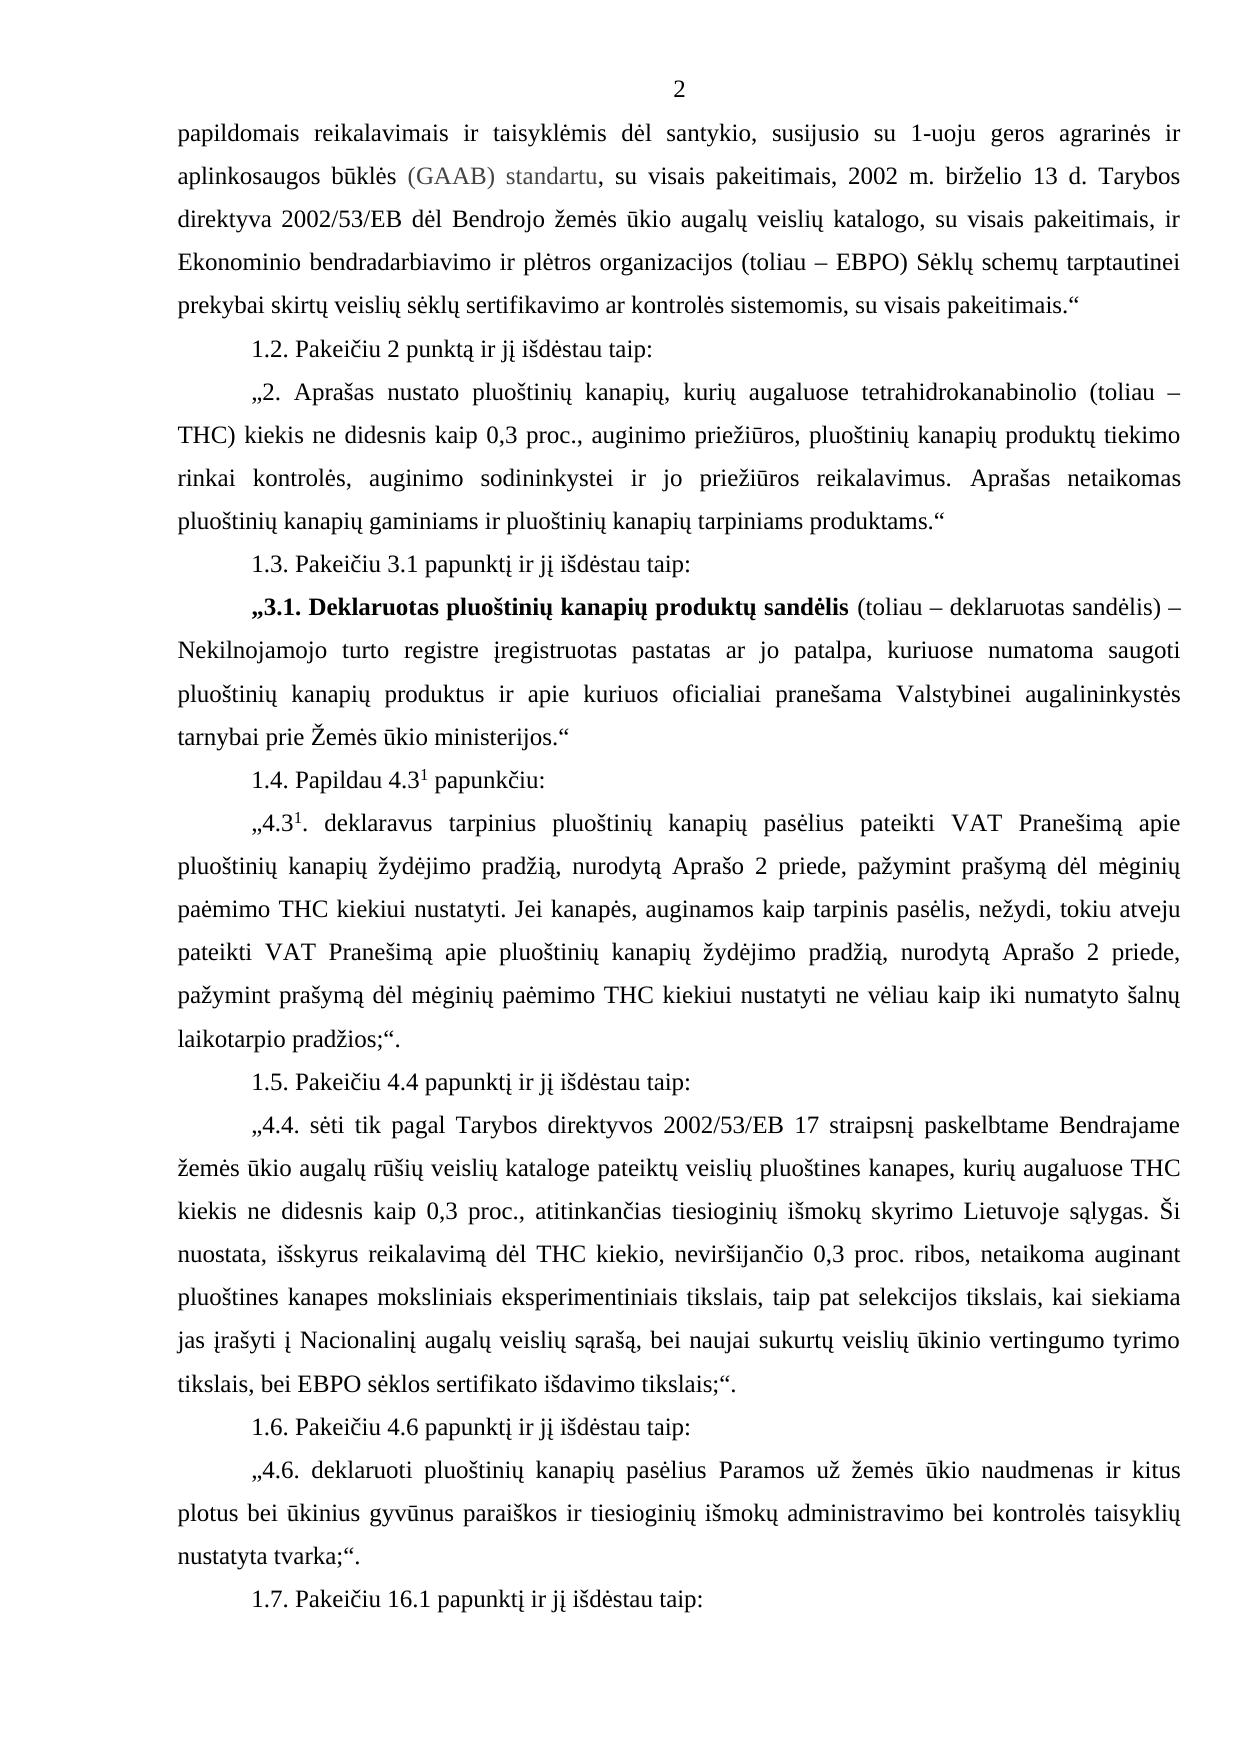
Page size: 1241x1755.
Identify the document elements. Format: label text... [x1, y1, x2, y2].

text 1.6. Pakeičiu 4.6 papunktį ir jį išdėstau taip: [177, 1412, 1181, 1441]
text papildomais reikalavimais ir taisyklėmis dėl santykio, susijusio su 1-uoju geros agrarinės ir aplinkosaugos būklės (GAAB) standartu, su visais pakeitimais, 2002 m. birželio 13 d. Tarybos direktyva 2002/53/EB dėl Bendrojo žemės ūkio augalų veislių katalogo, su visais pakeitimais, ir Ekonominio bendradarbiavimo ir plėtros organizacijos (toliau – EBPO) Sėklų schemų tarptautinei prekybai skirtų veislių sėklų sertifikavimo ar kontrolės sistemomis, su visais pakeitimais.“ [177, 118, 1181, 319]
text 1.5. Pakeičiu 4.4 papunktį ir jį išdėstau taip: [177, 1067, 1181, 1096]
text „4.6. deklaruoti pluoštinių kanapių pasėlius Paramos už žemės ūkio naudmenas ir kitus plotus bei ūkinius gyvūnus paraiškos ir tiesioginių išmokų administravimo bei kontrolės taisyklių nustatyta tvarka;“. [177, 1455, 1181, 1570]
text 1.4. Papildau 4.31 papunkčiu: [177, 765, 1181, 794]
text „2. Aprašas nustato pluoštinių kanapių, kurių augaluose tetrahidrokanabinolio (toliau – THC) kiekis ne didesnis kaip 0,3 proc., auginimo priežiūros, pluoštinių kanapių produktų tiekimo rinkai kontrolės, auginimo sodininkystei ir jo priežiūros reikalavimus. Aprašas netaikomas pluoštinių kanapių gaminiams ir pluoštinių kanapių tarpiniams produktams.“ [177, 377, 1181, 535]
text „4.31. deklaravus tarpinius pluoštinių kanapių pasėlius pateikti VAT Pranešimą apie pluoštinių kanapių žydėjimo pradžią, nurodytą Aprašo 2 priede, pažymint prašymą dėl mėginių paėmimo THC kiekiui nustatyti. Jei kanapės, auginamos kaip tarpinis pasėlis, nežydi, tokiu atveju pateikti VAT Pranešimą apie pluoštinių kanapių žydėjimo pradžią, nurodytą Aprašo 2 priede, pažymint prašymą dėl mėginių paėmimo THC kiekiui nustatyti ne vėliau kaip iki numatyto šalnų laikotarpio pradžios;“. [177, 808, 1181, 1052]
text 1.7. Pakeičiu 16.1 papunktį ir jį išdėstau taip: [177, 1584, 1181, 1613]
text 1.3. Pakeičiu 3.1 papunktį ir jį išdėstau taip: [177, 549, 1181, 578]
text 1.2. Pakeičiu 2 punktą ir jį išdėstau taip: [177, 334, 1181, 362]
text „4.4. sėti tik pagal Tarybos direktyvos 2002/53/EB 17 straipsnį paskelbtame Bendrajame žemės ūkio augalų rūšių veislių kataloge pateiktų veislių pluoštines kanapes, kurių augaluose THC kiekis ne didesnis kaip 0,3 proc., atitinkančias tiesioginių išmokų skyrimo Lietuvoje sąlygas. Ši nuostata, išskyrus reikalavimą dėl THC kiekio, neviršijančio 0,3 proc. ribos, netaikoma auginant pluoštines kanapes moksliniais eksperimentiniais tikslais, taip pat selekcijos tikslais, kai siekiama jas įrašyti į Nacionalinį augalų veislių sąrašą, bei naujai sukurtų veislių ūkinio vertingumo tyrimo tikslais, bei EBPO sėklos sertifikato išdavimo tikslais;“. [177, 1110, 1181, 1397]
text „3.1. Deklaruotas pluoštinių kanapių produktų sandėlis (toliau – deklaruotas sandėlis) – Nekilnojamojo turto registre įregistruotas pastatas ar jo patalpa, kuriuose numatoma saugoti pluoštinių kanapių produktus ir apie kuriuos oficialiai pranešama Valstybinei augalininkystės tarnybai prie Žemės ūkio ministerijos.“ [177, 592, 1181, 751]
